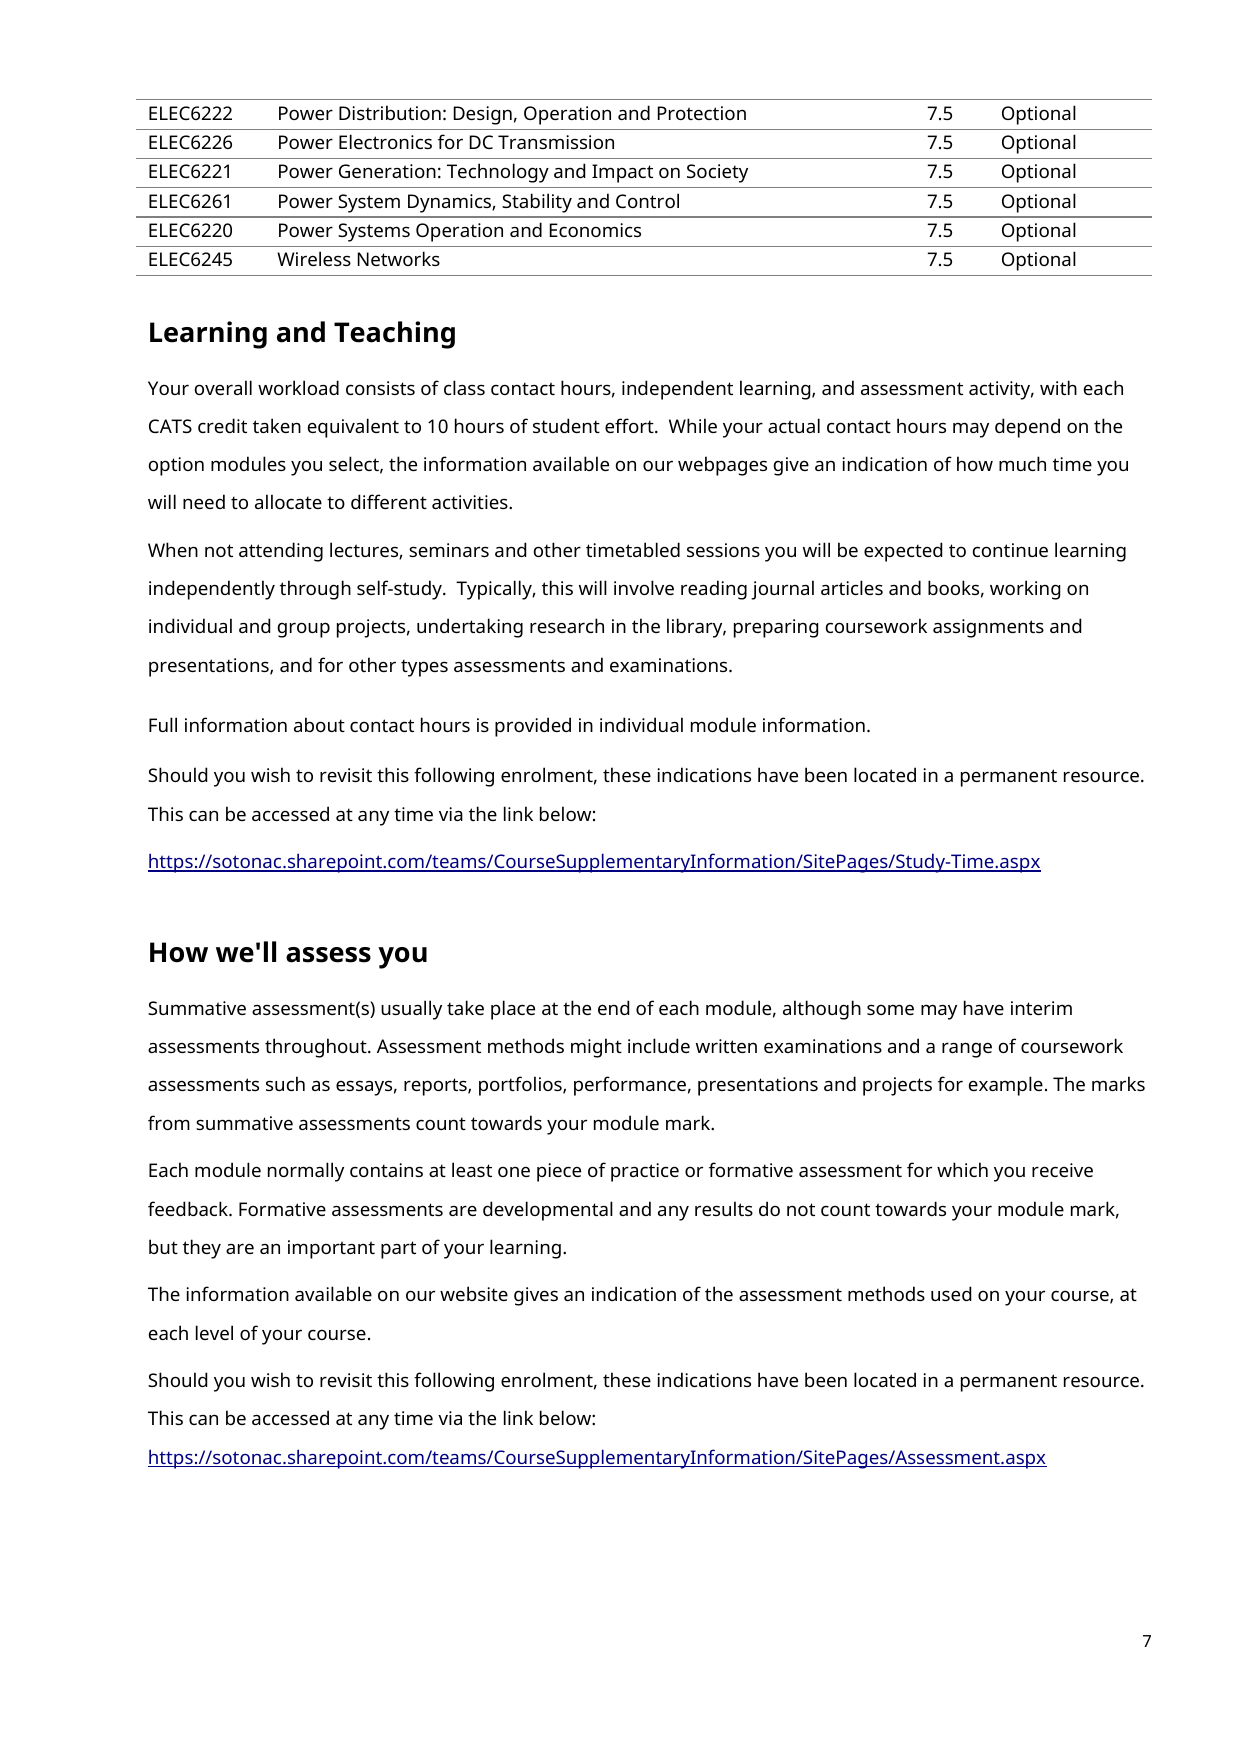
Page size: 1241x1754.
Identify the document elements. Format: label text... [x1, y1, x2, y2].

table_cell Optional [989, 188, 1152, 216]
table_cell 7.5 [916, 100, 989, 128]
table_cell Optional [989, 247, 1152, 275]
text Each module normally contains at least one piece of practice or formative assessment for which you receive feedback. Formative assessments are developmental and any results do not count towards your module mark, but they are an important part of your learning. [148, 1158, 1152, 1259]
table_cell Power Generation: Technology and Impact on Society [266, 159, 916, 187]
text When not attending lectures, seminars and other timetabled sessions you will be expected to continue learning independently through self-study. Typically, this will involve reading journal articles and books, working on individual and group projects, undertaking research in the library, preparing coursework assignments and presentations, and for other types assessments and examinations. [148, 537, 1152, 677]
text Should you wish to revisit this following enrolment, these indications have been located in a permanent resource. This can be accessed at any time via the link below: [148, 763, 1152, 827]
table_cell ELEC6222 [136, 100, 266, 128]
table_cell Power System Dynamics, Stability and Control [266, 188, 916, 216]
text Should you wish to revisit this following enrolment, these indications have been located in a permanent resource. This can be accessed at any time via the link below: https://sotonac.sharepoint.com/teams/CourseSupplementaryInformation/SitePages/Assessment.aspx [148, 1367, 1152, 1469]
text https://sotonac.sharepoint.com/teams/CourseSupplementaryInformation/SitePages/Study-Time.aspx [148, 849, 1152, 874]
subtitle Learning and Teaching [148, 313, 1152, 350]
table_cell Power Systems Operation and Economics [266, 218, 916, 246]
table_cell 7.5 [916, 247, 989, 275]
table_cell 7.5 [916, 130, 989, 158]
table_cell Wireless Networks [266, 247, 916, 275]
table_cell ELEC6226 [136, 130, 266, 158]
table_cell Optional [989, 218, 1152, 246]
table_cell Optional [989, 100, 1152, 128]
table_cell ELEC6221 [136, 159, 266, 187]
text Your overall workload consists of class contact hours, independent learning, and assessment activity, with each CATS credit taken equivalent to 10 hours of student effort. While your actual contact hours may depend on the option modules you select, the information available on our webpages give an indication of how much time you will need to allocate to different activities. [148, 375, 1152, 515]
table_cell 7.5 [916, 188, 989, 216]
text Summative assessment(s) usually take place at the end of each module, although some may have interim assessments throughout. Assessment methods might include written examinations and a range of coursework assessments such as essays, reports, portfolios, performance, presentations and projects for example. The marks from summative assessments count towards your module mark. [148, 995, 1152, 1136]
subtitle How we'll assess you [148, 934, 1152, 971]
text Full information about contact hours is provided in individual module information. [148, 712, 1152, 738]
text The information available on our website gives an indication of the assessment methods used on your course, at each level of your course. [148, 1282, 1152, 1345]
table_cell 7.5 [916, 159, 989, 187]
table_cell ELEC6245 [136, 247, 266, 275]
table_cell Power Electronics for DC Transmission [266, 130, 916, 158]
table_cell Optional [989, 159, 1152, 187]
table_cell ELEC6261 [136, 188, 266, 216]
table_cell Optional [989, 130, 1152, 158]
table_cell ELEC6220 [136, 218, 266, 246]
table_cell Power Distribution: Design, Operation and Protection [266, 100, 916, 128]
table_cell 7.5 [916, 218, 989, 246]
